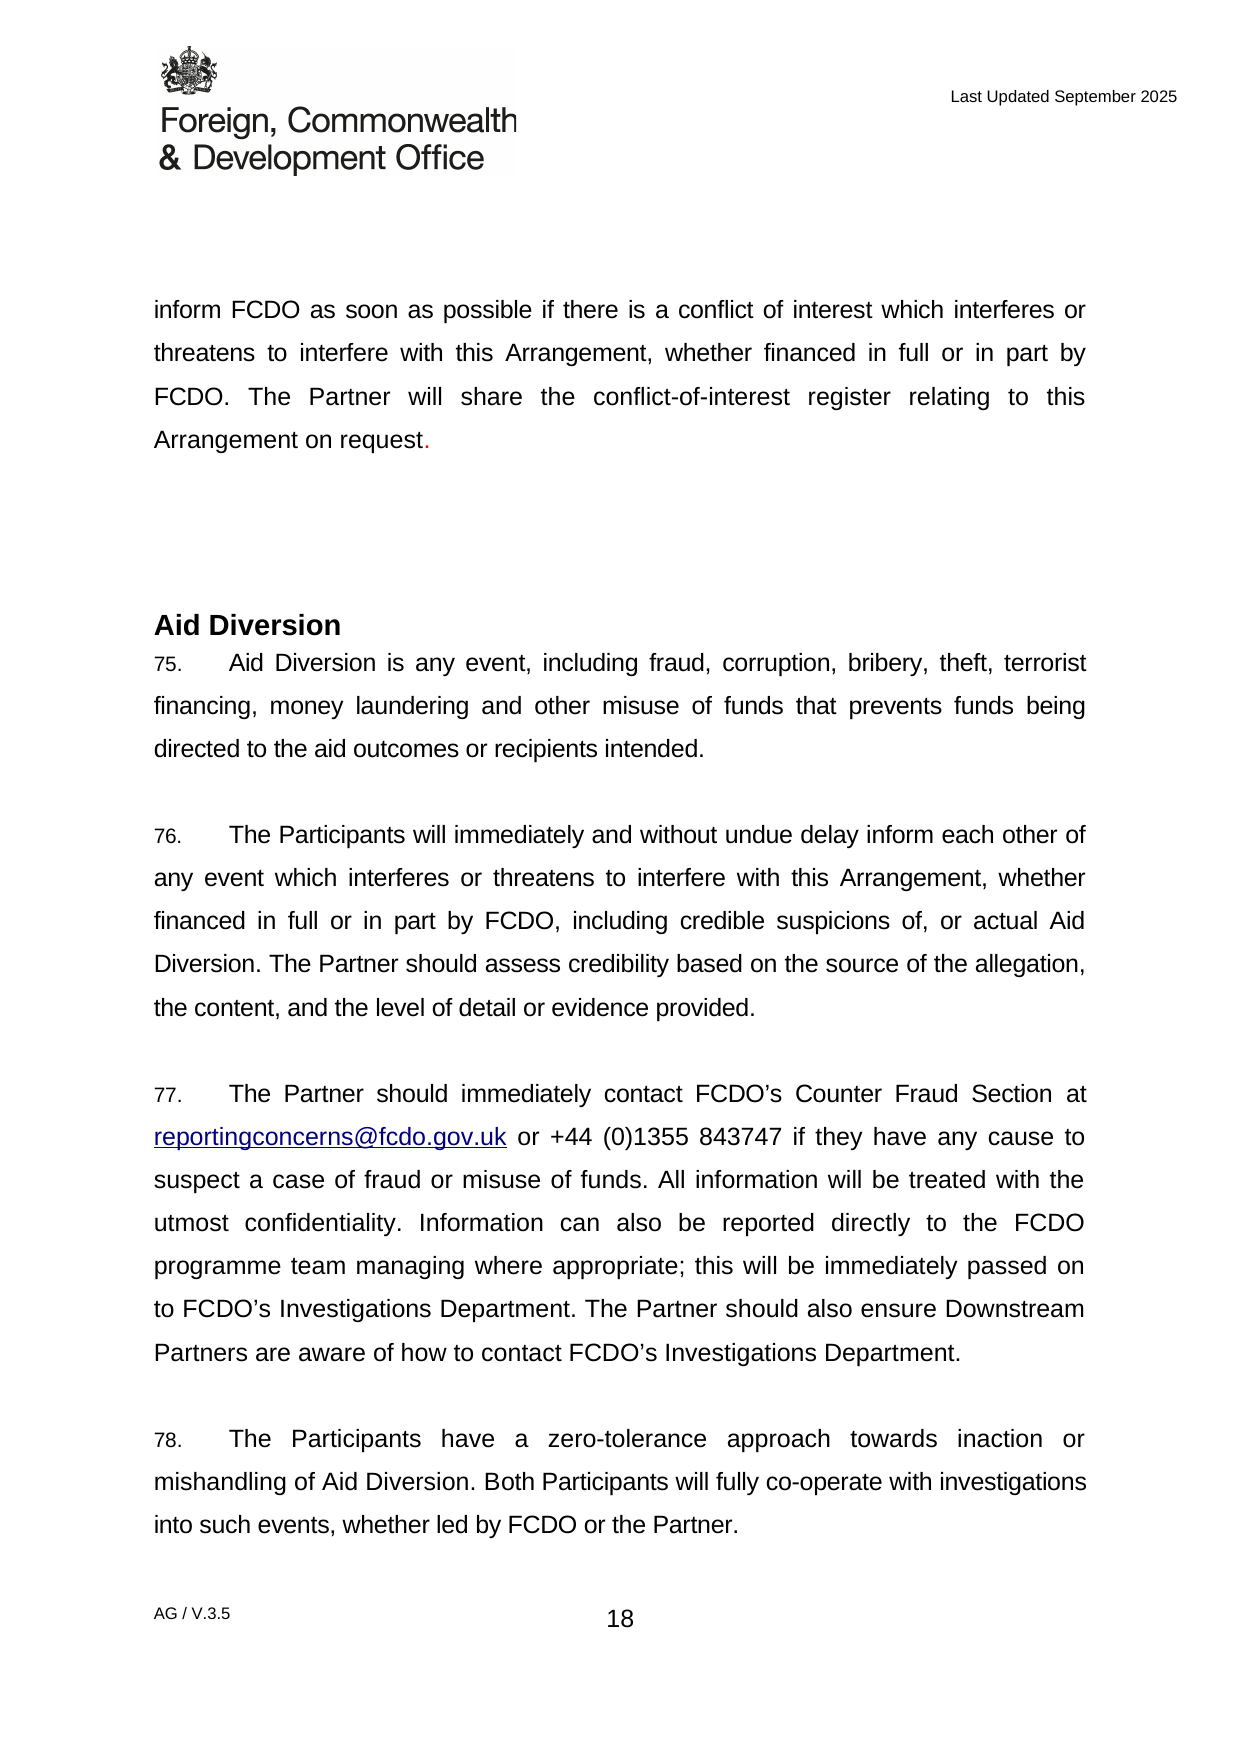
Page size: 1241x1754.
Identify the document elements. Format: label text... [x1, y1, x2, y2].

list Aid Diversion is any event, including fraud, corruption, bribery, theft, terrorist financing, money laundering and other misuse of funds that prevents funds being directed to the aid outcomes or recipients intended. [153, 648, 1087, 763]
list The Participants will immediately and without undue delay inform each other of any event which interferes or threatens to interfere with this Arrangement, whether financed in full or in part by FCDO, including credible suspicions of, or actual Aid Diversion. The Partner should assess credibility based on the source of the allegation, the content, and the level of detail or evidence provided. [153, 820, 1087, 1021]
list inform FCDO as soon as possible if there is a conflict of interest which interferes or threatens to interfere with this Arrangement, whether financed in full or in part by FCDO. The Partner will share the conflict-of-interest register relating to this Arrangement on request. [153, 295, 1087, 453]
subtitle Aid Diversion [153, 608, 1087, 641]
list The Partner should immediately contact FCDO’s Counter Fraud Section at reportingconcerns@fcdo.gov.uk or +44 (0)1355 843747 if they have any cause to suspect a case of fraud or misuse of funds. All information will be treated with the utmost confidentiality. Information can also be reported directly to the FCDO programme team managing where appropriate; this will be immediately passed on to FCDO’s Investigations Department. The Partner should also ensure Downstream Partners are aware of how to contact FCDO’s Investigations Department. [153, 1079, 1087, 1366]
list The Participants have a zero-tolerance approach towards inaction or mishandling of Aid Diversion. Both Participants will fully co-operate with investigations into such events, whether led by FCDO or the Partner. [153, 1424, 1087, 1539]
